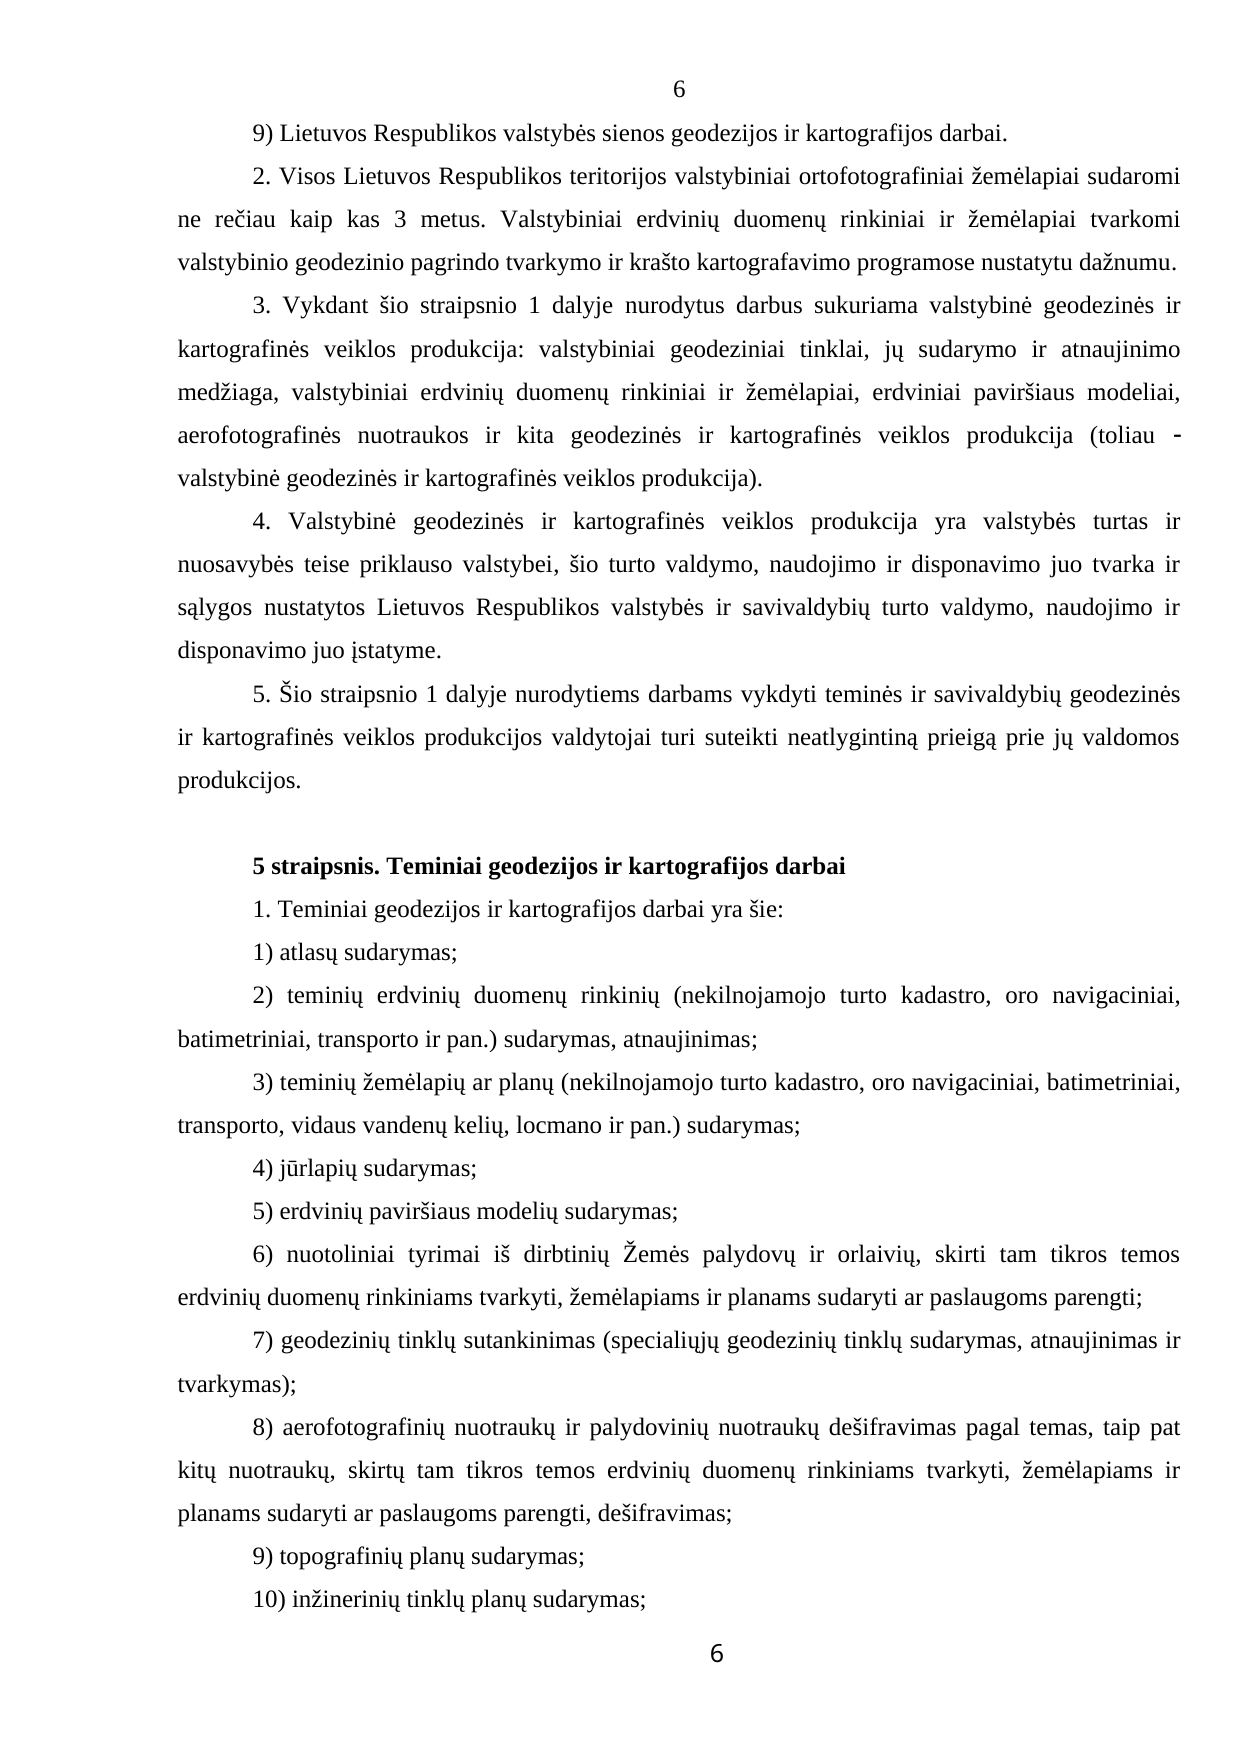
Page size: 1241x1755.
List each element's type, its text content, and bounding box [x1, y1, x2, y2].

text 5. Šio straipsnio 1 dalyje nurodytiems darbams vykdyti teminės ir savivaldybių geodezinės ir kartografinės veiklos produkcijos valdytojai turi suteikti neatlygintiną prieigą prie jų valdomos produkcijos. [177, 679, 1181, 794]
text 8) aerofotografinių nuotraukų ir palydovinių nuotraukų dešifravimas pagal temas, taip pat kitų nuotraukų, skirtų tam tikros temos erdvinių duomenų rinkiniams tvarkyti, žemėlapiams ir planams sudaryti ar paslaugoms parengti, dešifravimas; [177, 1412, 1181, 1527]
text 9) topografinių planų sudarymas; [177, 1541, 1181, 1570]
text 4) jūrlapių sudarymas; [177, 1153, 1181, 1182]
text 9) Lietuvos Respublikos valstybės sienos geodezijos ir kartografijos darbai. [177, 118, 1181, 147]
text 4. Valstybinė geodezinės ir kartografinės veiklos produkcija yra valstybės turtas ir nuosavybės teise priklauso valstybei, šio turto valdymo, naudojimo ir disponavimo juo tvarka ir sąlygos nustatytos Lietuvos Respublikos valstybės ir savivaldybių turto valdymo, naudojimo ir disponavimo juo įstatyme. [177, 506, 1181, 664]
text 5) erdvinių paviršiaus modelių sudarymas; [177, 1196, 1181, 1225]
text 1. Teminiai geodezijos ir kartografijos darbai yra šie: [177, 894, 1181, 923]
text 2) teminių erdvinių duomenų rinkinių (nekilnojamojo turto kadastro, oro navigaciniai, batimetriniai, transporto ir pan.) sudarymas, atnaujinimas; [177, 981, 1181, 1052]
text 7) geodezinių tinklų sutankinimas (specialiųjų geodezinių tinklų sudarymas, atnaujinimas ir tvarkymas); [177, 1326, 1181, 1397]
text 2. Visos Lietuvos Respublikos teritorijos valstybiniai ortofotografiniai žemėlapiai sudaromi ne rečiau kaip kas 3 metus. Valstybiniai erdvinių duomenų rinkiniai ir žemėlapiai tvarkomi valstybinio geodezinio pagrindo tvarkymo ir krašto kartografavimo programose nustatytu dažnumu. [177, 161, 1181, 276]
text 3. Vykdant šio straipsnio 1 dalyje nurodytus darbus sukuriama valstybinė geodezinės ir kartografinės veiklos produkcija: valstybiniai geodeziniai tinklai, jų sudarymo ir atnaujinimo medžiaga, valstybiniai erdvinių duomenų rinkiniai ir žemėlapiai, erdviniai paviršiaus modeliai, aerofotografinės nuotraukos ir kita geodezinės ir kartografinės veiklos produkcija (toliau  valstybinė geodezinės ir kartografinės veiklos produkcija). [177, 291, 1181, 492]
text 1) atlasų sudarymas; [177, 937, 1181, 966]
text 5 straipsnis. Teminiai geodezijos ir kartografijos darbai [177, 851, 1181, 880]
text 3) teminių žemėlapių ar planų (nekilnojamojo turto kadastro, oro navigaciniai, batimetriniai, transporto, vidaus vandenų kelių, locmano ir pan.) sudarymas; [177, 1067, 1181, 1139]
text 10) inžinerinių tinklų planų sudarymas; [177, 1584, 1181, 1613]
text 6) nuotoliniai tyrimai iš dirbtinių Žemės palydovų ir orlaivių, skirti tam tikros temos erdvinių duomenų rinkiniams tvarkyti, žemėlapiams ir planams sudaryti ar paslaugoms parengti; [177, 1239, 1181, 1311]
